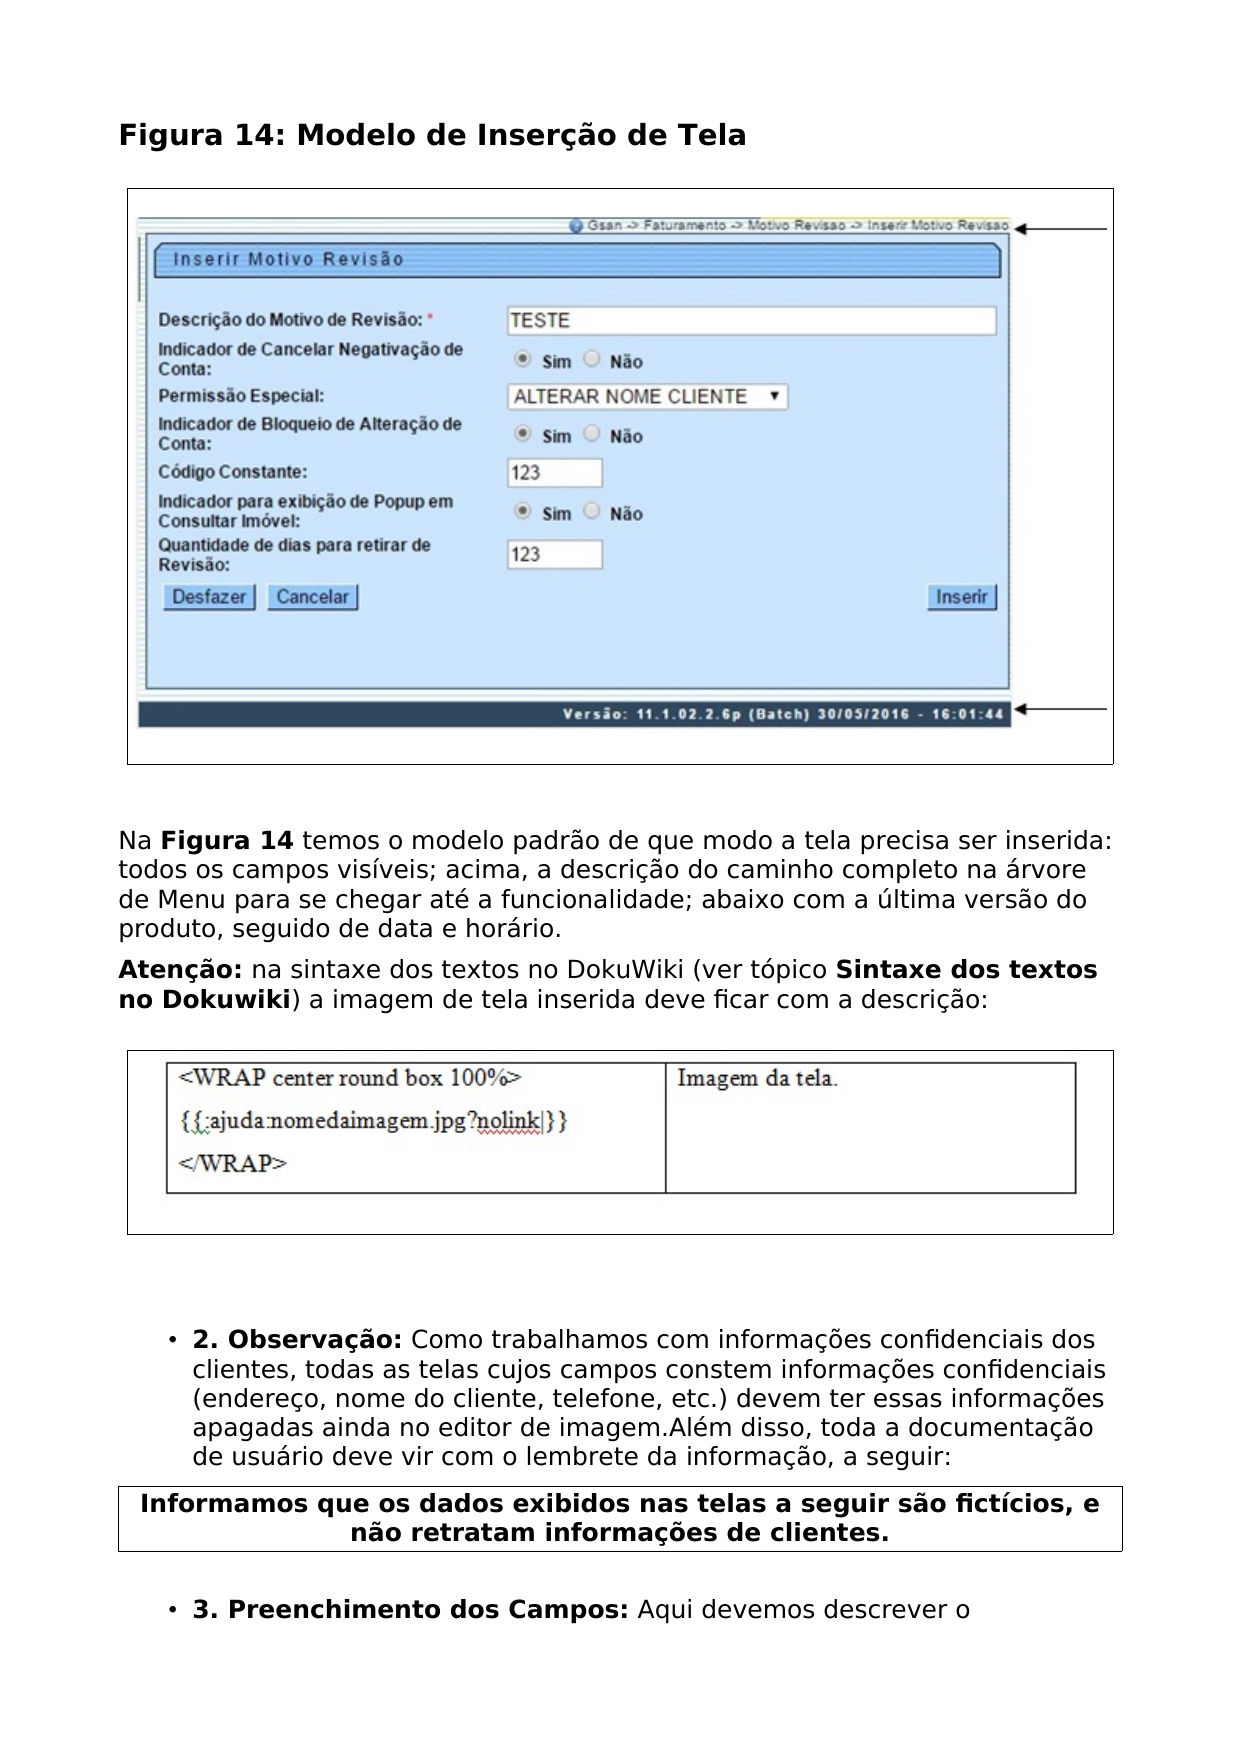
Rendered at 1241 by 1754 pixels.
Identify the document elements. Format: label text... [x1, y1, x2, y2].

picture [157, 1053, 1083, 1202]
table_header Informamos que os dados exibidos nas telas a seguir são fictícios, e não retratam informações de clientes. [119, 1487, 1122, 1551]
text Na Figura 14 temos o modelo padrão de que modo a tela precisa ser inserida: todos os campos visíveis; acima, a descrição do caminho completo na árvore de Menu para se chegar até a funcionalidade; abaixo com a última versão do produto, seguido de data e horário. [118, 826, 1122, 943]
text Atenção: na sintaxe dos textos no DokuWiki (ver tópico Sintaxe dos textos no Dokuwiki) a imagem de tela inserida deve ficar com a descrição: [118, 956, 1122, 1014]
table_header [128, 1051, 1113, 1234]
table_header [128, 189, 1113, 764]
subtitle Figura 14: Modelo de Inserção de Tela [118, 118, 1122, 152]
list 2. Observação: Como trabalhamos com informações confidenciais dos clientes, todas as telas cujos campos constem informações confidenciais (endereço, nome do cliente, telefone, etc.) devem ter essas informações apagadas ainda no editor de imagem.Além disso, toda a documentação de usuário deve vir com o lembrete da informação, a seguir: [177, 1326, 1122, 1471]
list 3. Preenchimento dos Campos: Aqui devemos descrever o [177, 1595, 1122, 1624]
picture [133, 191, 1107, 732]
